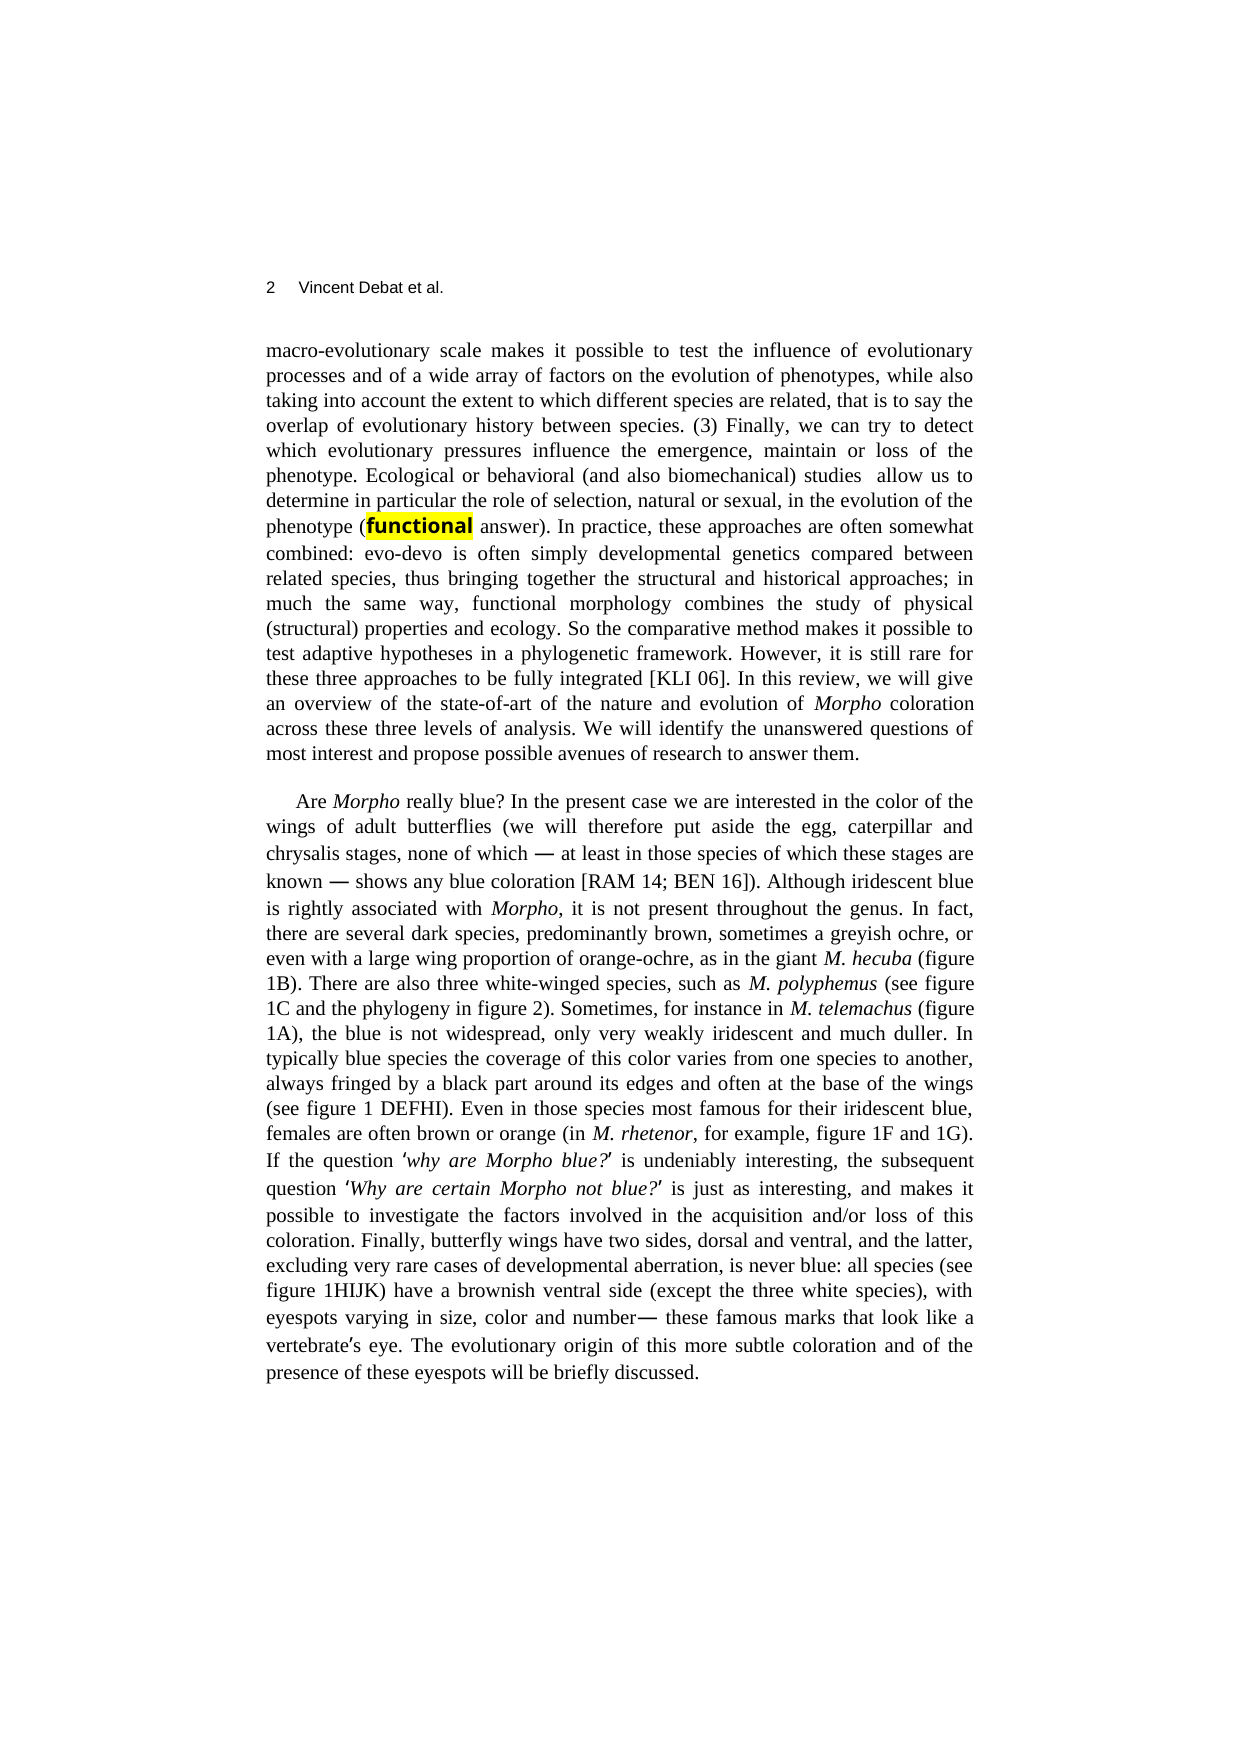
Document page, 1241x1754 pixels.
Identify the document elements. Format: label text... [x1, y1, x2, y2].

text macro-evolutionary scale makes it possible to test the influence of evolutionary processes and of a wide array of factors on the evolution of phenotypes, while also taking into account the extent to which different species are related, that is to say the overlap of evolutionary history between species. (3) Finally, we can try to detect which evolutionary pressures influence the emergence, maintain or loss of the phenotype. Ecological or behavioral (and also biomechanical) studies allow us to determine in particular the role of selection, natural or sexual, in the evolution of the phenotype (functional answer). In practice, these approaches are often somewhat combined: evo-devo is often simply developmental genetics compared between related species, thus bringing together the structural and historical approaches; in much the same way, functional morphology combines the study of physical (structural) properties and ecology. So the comparative method makes it possible to test adaptive hypotheses in a phylogenetic framework. However, it is still rare for these three approaches to be fully integrated [KLI 06]. In this review, we will give an overview of the state-of-art of the nature and evolution of Morpho coloration across these three levels of analysis. We will identify the unanswered questions of most interest and propose possible avenues of research to answer them. [266, 337, 974, 765]
text Are Morpho really blue? In the present case we are interested in the color of the wings of adult butterflies (we will therefore put aside the egg, caterpillar and chrysalis stages, none of which — at least in those species of which these stages are known — shows any blue coloration [RAM 14; BEN 16]). Although iridescent blue is rightly associated with Morpho, it is not present throughout the genus. In fact, there are several dark species, predominantly brown, sometimes a greyish ochre, or even with a large wing proportion of orange-ochre, as in the giant M. hecuba (figure 1B). There are also three white-winged species, such as M. polyphemus (see figure 1C and the phylogeny in figure 2). Sometimes, for instance in M. telemachus (figure 1A), the blue is not widespread, only very weakly iridescent and much duller. In typically blue species the coverage of this color varies from one species to another, always fringed by a black part around its edges and often at the base of the wings (see figure 1 DEFHI). Even in those species most famous for their iridescent blue, females are often brown or orange (in M. rhetenor, for example, figure 1F and 1G). If the question ‘why are Morpho blue?’ is undeniably interesting, the subsequent question ‘Why are certain Morpho not blue?’ is just as interesting, and makes it possible to investigate the factors involved in the acquisition and/or loss of this coloration. Finally, butterfly wings have two sides, dorsal and ventral, and the latter, excluding very rare cases of developmental aberration, is never blue: all species (see figure 1HIJK) have a brownish ventral side (except the three white species), with eyespots varying in size, color and number— these famous marks that look like a vertebrate’s eye. The evolutionary origin of this more subtle coloration and of the presence of these eyespots will be briefly discussed. [266, 788, 974, 1384]
